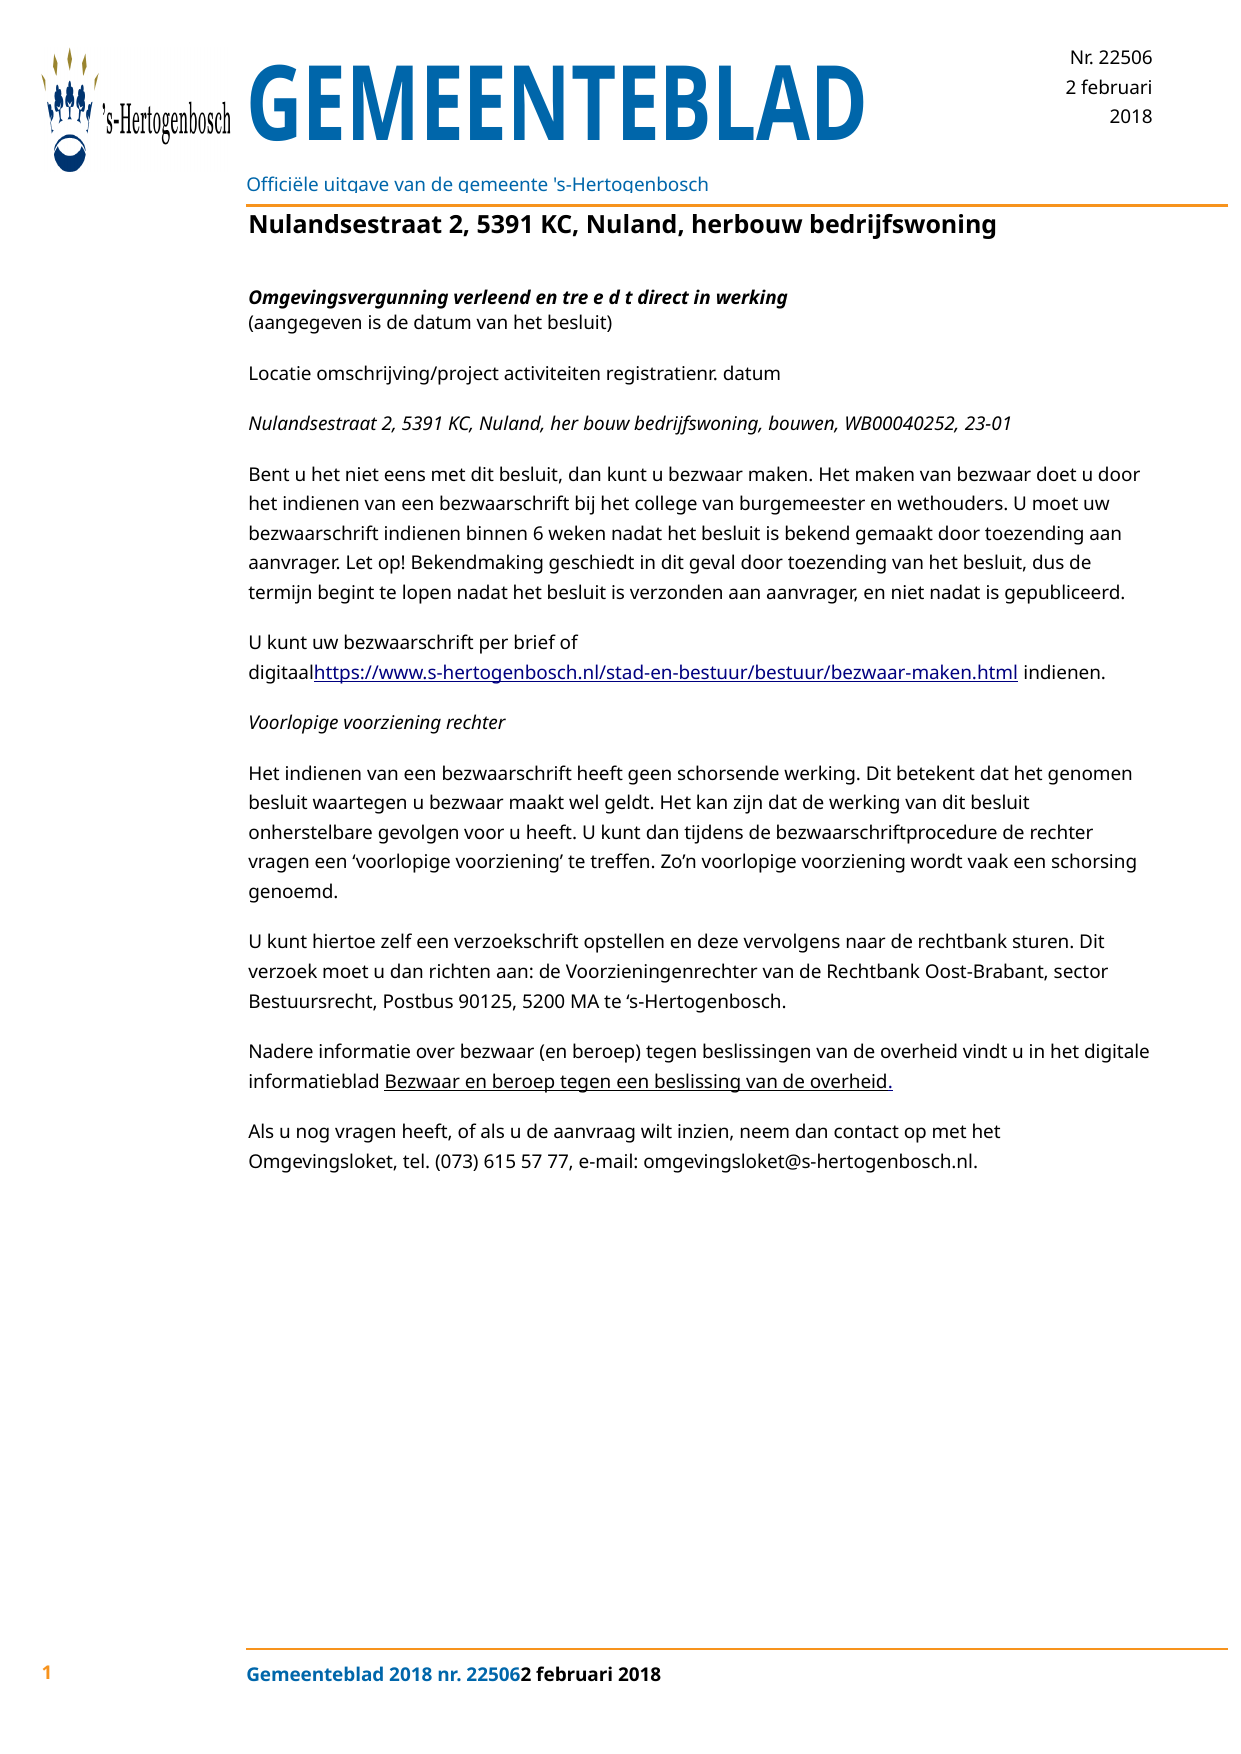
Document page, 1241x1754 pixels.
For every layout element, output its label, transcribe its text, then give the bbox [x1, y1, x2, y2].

text U kunt uw bezwaarschrift per brief of digitaalhttps://www.s-hertogenbosch.nl/stad-en-bestuur/bestuur/bezwaar-maken.html indienen. [248, 629, 1152, 685]
text Nulandsestraat 2, 5391 KC, Nuland, her bouw bedrijfswoning, bouwen, WB00040252, 23-01 [248, 410, 1152, 436]
text Nulandsestraat 2, 5391 KC, Nuland, herbouw bedrijfswoning [248, 207, 1152, 241]
text Als u nog vragen heeft, of als u de aanvraag wilt inzien, neem dan contact op met het Omgevingsloket, tel. (073) 615 57 77, e-mail: omgevingsloket@s-hertogenbosch.nl. [248, 1118, 1152, 1174]
text Het indienen van een bezwaarschrift heeft geen schorsende werking. Dit betekent dat het genomen besluit waartegen u bezwaar maakt wel geldt. Het kan zijn dat de werking van dit besluit onherstelbare gevolgen voor u heeft. U kunt dan tijdens de bezwaarschriftprocedure de rechter vragen een ‘voorlopige voorziening’ te treffen. Zo’n voorlopige voorziening wordt vaak een schorsing genoemd. [248, 760, 1152, 904]
picture [41, 47, 231, 172]
text Voorlopige voorziening rechter [248, 709, 1152, 735]
text U kunt hiertoe zelf een verzoekschrift opstellen en deze vervolgens naar de rechtbank sturen. Dit verzoek moet u dan richten aan: de Voorzieningenrechter van de Rechtbank Oost-Brabant, sector Bestuursrecht, Postbus 90125, 5200 MA te ‘s-Hertogenbosch. [248, 929, 1152, 1014]
text (aangegeven is de datum van het besluit) [248, 309, 1152, 335]
text Omgevingsvergunning verleend en tre e d t direct in werking [248, 284, 1152, 309]
text Locatie omschrijving/project activiteiten registratienr. datum [248, 360, 1152, 386]
text Bent u het niet eens met dit besluit, dan kunt u bezwaar maken. Het maken van bezwaar doet u door het indienen van een bezwaarschrift bij het college van burgemeester en wethouders. U moet uw bezwaarschrift indienen binnen 6 weken nadat het besluit is bekend gemaakt door toezending aan aanvrager. Let op! Bekendmaking geschiedt in dit geval door toezending van het besluit, dus de termijn begint te lopen nadat het besluit is verzonden aan aanvrager, en niet nadat is gepubliceerd. [248, 461, 1152, 605]
text Nadere informatie over bezwaar (en beroep) tegen beslissingen van de overheid vindt u in het digitale informatieblad Bezwaar en beroep tegen een beslissing van de overheid. [248, 1038, 1152, 1094]
